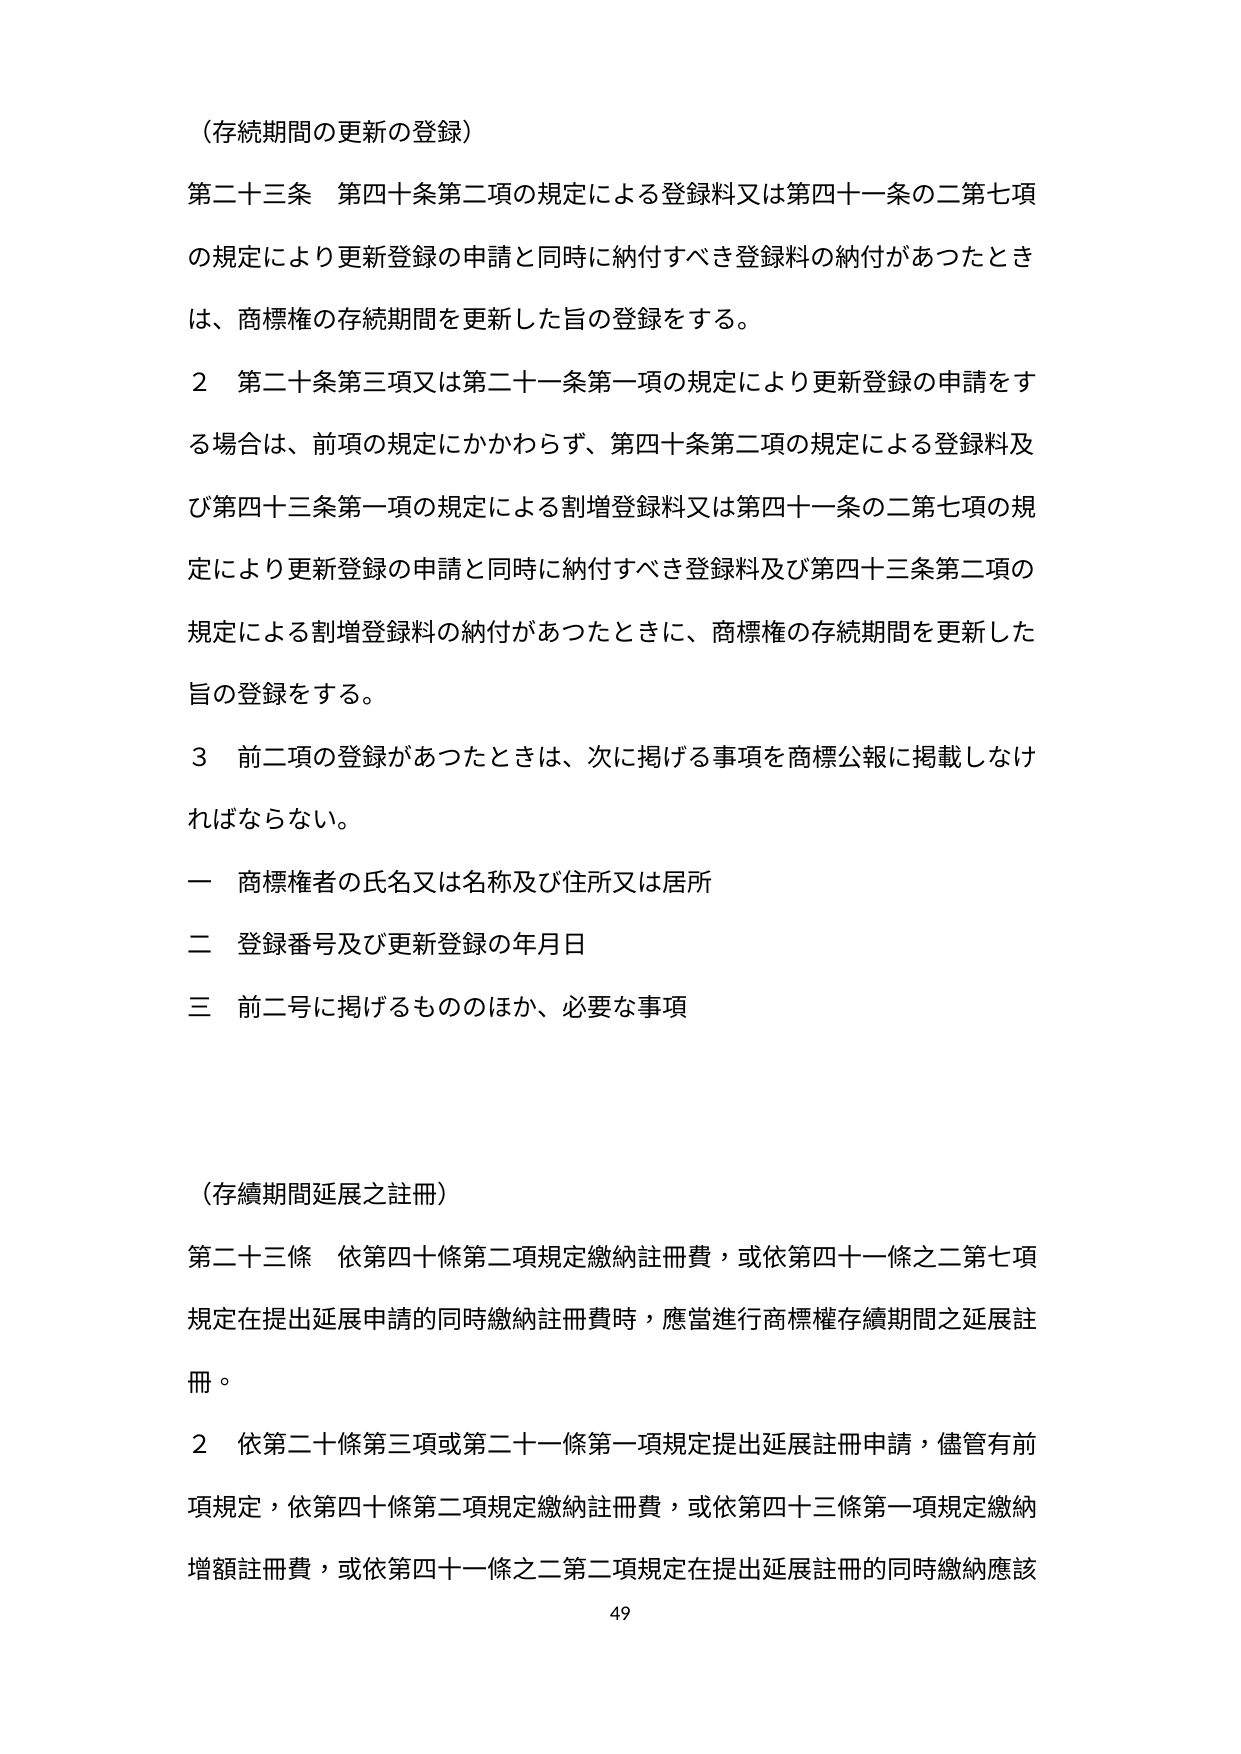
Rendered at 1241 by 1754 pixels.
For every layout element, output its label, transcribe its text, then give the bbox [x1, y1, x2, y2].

text 二 登録番号及び更新登録の年月日 [187, 901, 1053, 964]
text ３ 前二項の登録があつたときは、次に掲げる事項を商標公報に掲載しなければならない。 [187, 714, 1053, 839]
text （存続期間の更新の登録） [187, 89, 1053, 151]
text （存續期間延展之註冊） [187, 1151, 1053, 1214]
text ２ 依第二十條第三項或第二十一條第一項規定提出延展註冊申請，儘管有前項規定，依第四十條第二項規定繳納註冊費，或依第四十三條第一項規定繳納增額註冊費，或依第四十一條之二第二項規定在提出延展註冊的同時繳納應該 [187, 1401, 1053, 1589]
text 第二十三条 第四十条第二項の規定による登録料又は第四十一条の二第七項の規定により更新登録の申請と同時に納付すべき登録料の納付があつたときは、商標権の存続期間を更新した旨の登録をする。 [187, 151, 1053, 339]
text 第二十三條 依第四十條第二項規定繳納註冊費，或依第四十一條之二第七項規定在提出延展申請的同時繳納註冊費時，應當進行商標權存續期間之延展註冊。 [187, 1214, 1053, 1401]
text 一 商標権者の氏名又は名称及び住所又は居所 [187, 839, 1053, 901]
text ２ 第二十条第三項又は第二十一条第一項の規定により更新登録の申請をする場合は、前項の規定にかかわらず、第四十条第二項の規定による登録料及び第四十三条第一項の規定による割増登録料又は第四十一条の二第七項の規定により更新登録の申請と同時に納付すべき登録料及び第四十三条第二項の規定による割増登録料の納付があつたときに、商標権の存続期間を更新した旨の登録をする。 [187, 339, 1053, 714]
text 三 前二号に掲げるもののほか、必要な事項 [187, 964, 1053, 1026]
